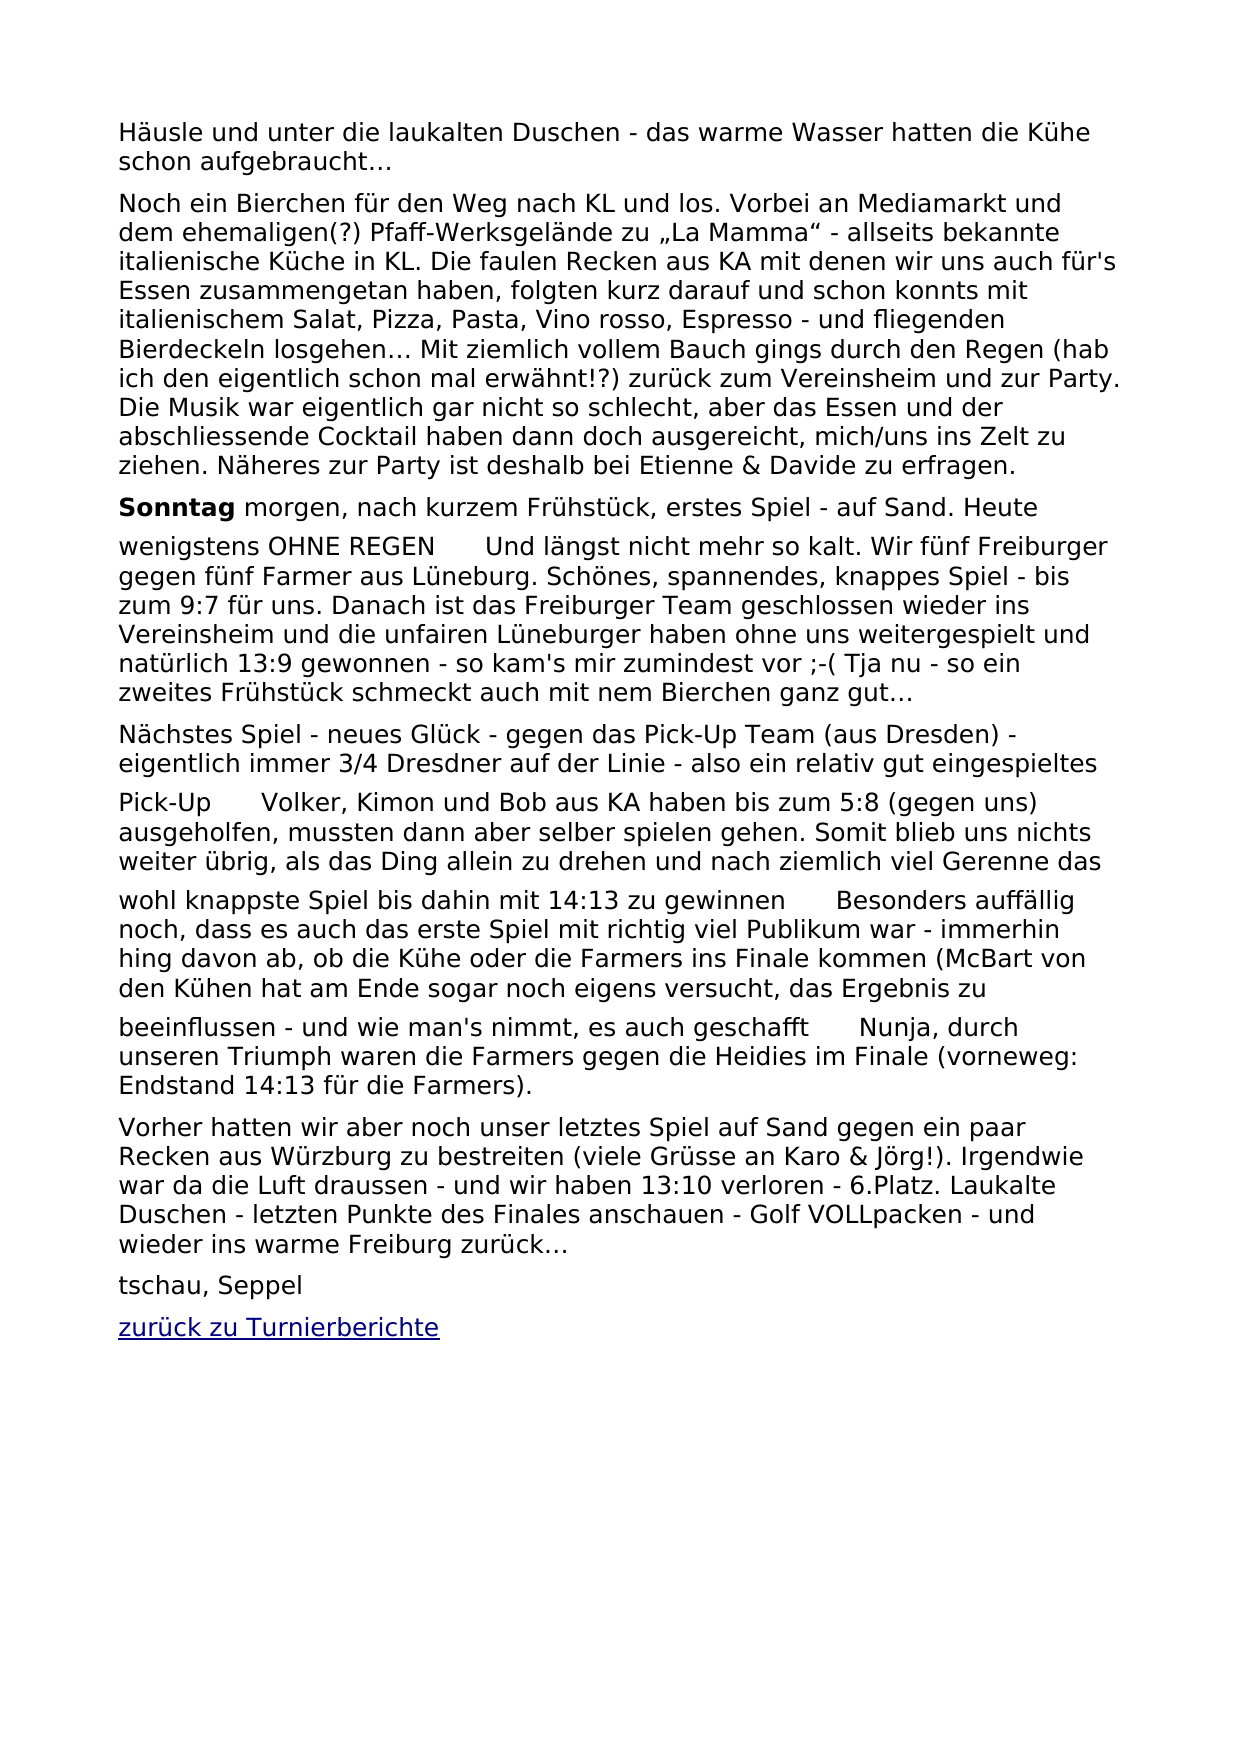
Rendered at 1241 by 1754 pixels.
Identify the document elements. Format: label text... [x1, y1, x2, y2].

text Noch ein Bierchen für den Weg nach KL und los. Vorbei an Mediamarkt und dem ehemaligen(?) Pfaff-Werksgelände zu „La Mamma“ - allseits bekannte italienische Küche in KL. Die faulen Recken aus KA mit denen wir uns auch für's Essen zusammengetan haben, folgten kurz darauf und schon konnts mit italienischem Salat, Pizza, Pasta, Vino rosso, Espresso - und fliegenden Bierdeckeln losgehen… Mit ziemlich vollem Bauch gings durch den Regen (hab ich den eigentlich schon mal erwähnt!?) zurück zum Vereinsheim und zur Party. Die Musik war eigentlich gar nicht so schlecht, aber das Essen und der abschliessende Cocktail haben dann doch ausgereicht, mich/uns ins Zelt zu ziehen. Näheres zur Party ist deshalb bei Etienne & Davide zu erfragen. [118, 189, 1122, 481]
text zurück zu Turnierberichte [118, 1313, 1122, 1342]
text Sonntag morgen, nach kurzem Frühstück, erstes Spiel - auf Sand. Heute wenigstens OHNE REGEN Und längst nicht mehr so kalt. Wir fünf Freiburger gegen fünf Farmer aus Lüneburg. Schönes, spannendes, knappes Spiel - bis zum 9:7 für uns. Danach ist das Freiburger Team geschlossen wieder ins Vereinsheim und die unfairen Lüneburger haben ohne uns weitergespielt und natürlich 13:9 gewonnen - so kam's mir zumindest vor ;-( Tja nu - so ein zweites Frühstück schmeckt auch mit nem Bierchen ganz gut… [118, 493, 1122, 707]
text tschau, Seppel [118, 1271, 1122, 1301]
text Häusle und unter die laukalten Duschen - das warme Wasser hatten die Kühe schon aufgebraucht… [118, 118, 1122, 176]
text Nächstes Spiel - neues Glück - gegen das Pick-Up Team (aus Dresden) - eigentlich immer 3/4 Dresdner auf der Linie - also ein relativ gut eingespieltes Pick-Up Volker, Kimon und Bob aus KA haben bis zum 5:8 (gegen uns) ausgeholfen, mussten dann aber selber spielen gehen. Somit blieb uns nichts weiter übrig, als das Ding allein zu drehen und nach ziemlich viel Gerenne das wohl knappste Spiel bis dahin mit 14:13 zu gewinnen Besonders auffällig noch, dass es auch das erste Spiel mit richtig viel Publikum war - immerhin hing davon ab, ob die Kühe oder die Farmers ins Finale kommen (McBart von den Kühen hat am Ende sogar noch eigens versucht, das Ergebnis zu beeinflussen - und wie man's nimmt, es auch geschafft Nunja, durch unseren Triumph waren die Farmers gegen die Heidies im Finale (vorneweg: Endstand 14:13 für die Farmers). [118, 720, 1122, 1101]
text Vorher hatten wir aber noch unser letztes Spiel auf Sand gegen ein paar Recken aus Würzburg zu bestreiten (viele Grüsse an Karo & Jörg!). Irgendwie war da die Luft draussen - und wir haben 13:10 verloren - 6.Platz. Laukalte Duschen - letzten Punkte des Finales anschauen - Golf VOLLpacken - und wieder ins warme Freiburg zurück… [118, 1113, 1122, 1259]
